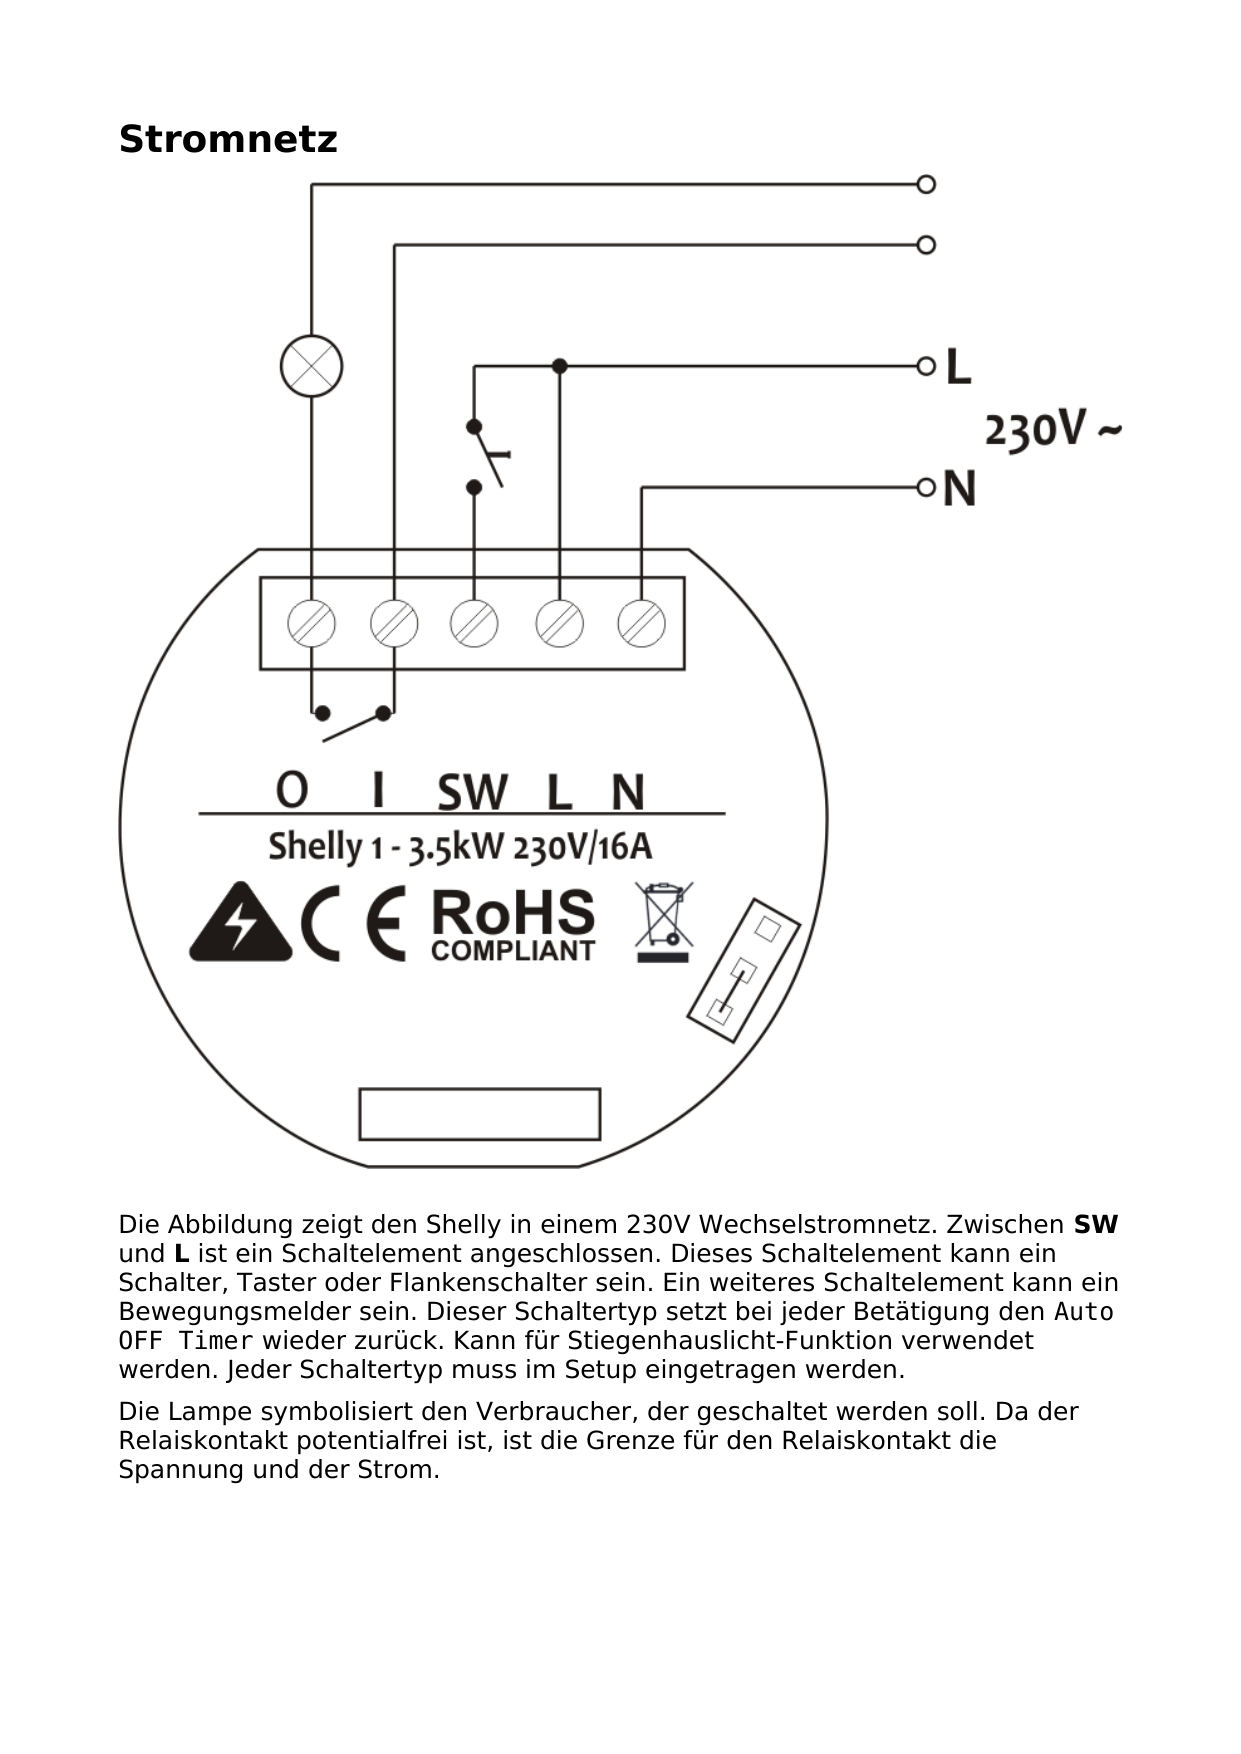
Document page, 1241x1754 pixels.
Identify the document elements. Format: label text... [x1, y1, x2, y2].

text Die Abbildung zeigt den Shelly in einem 230V Wechselstromnetz. Zwischen SW und L ist ein Schaltelement angeschlossen. Dieses Schaltelement kann ein Schalter, Taster oder Flankenschalter sein. Ein weiteres Schaltelement kann ein Bewegungsmelder sein. Dieser Schaltertyp setzt bei jeder Betätigung den Auto OFF Timer wieder zurück. Kann für Stiegenhauslicht-Funktion verwendet werden. Jeder Schaltertyp muss im Setup eingetragen werden. [118, 1210, 1122, 1385]
text Die Lampe symbolisiert den Verbraucher, der geschaltet werden soll. Da der Relaiskontakt potentialfrei ist, ist die Grenze für den Relaiskontakt die Spannung und der Strom. [118, 1397, 1122, 1485]
subtitle Stromnetz [118, 118, 1122, 162]
picture [118, 174, 1123, 1169]
